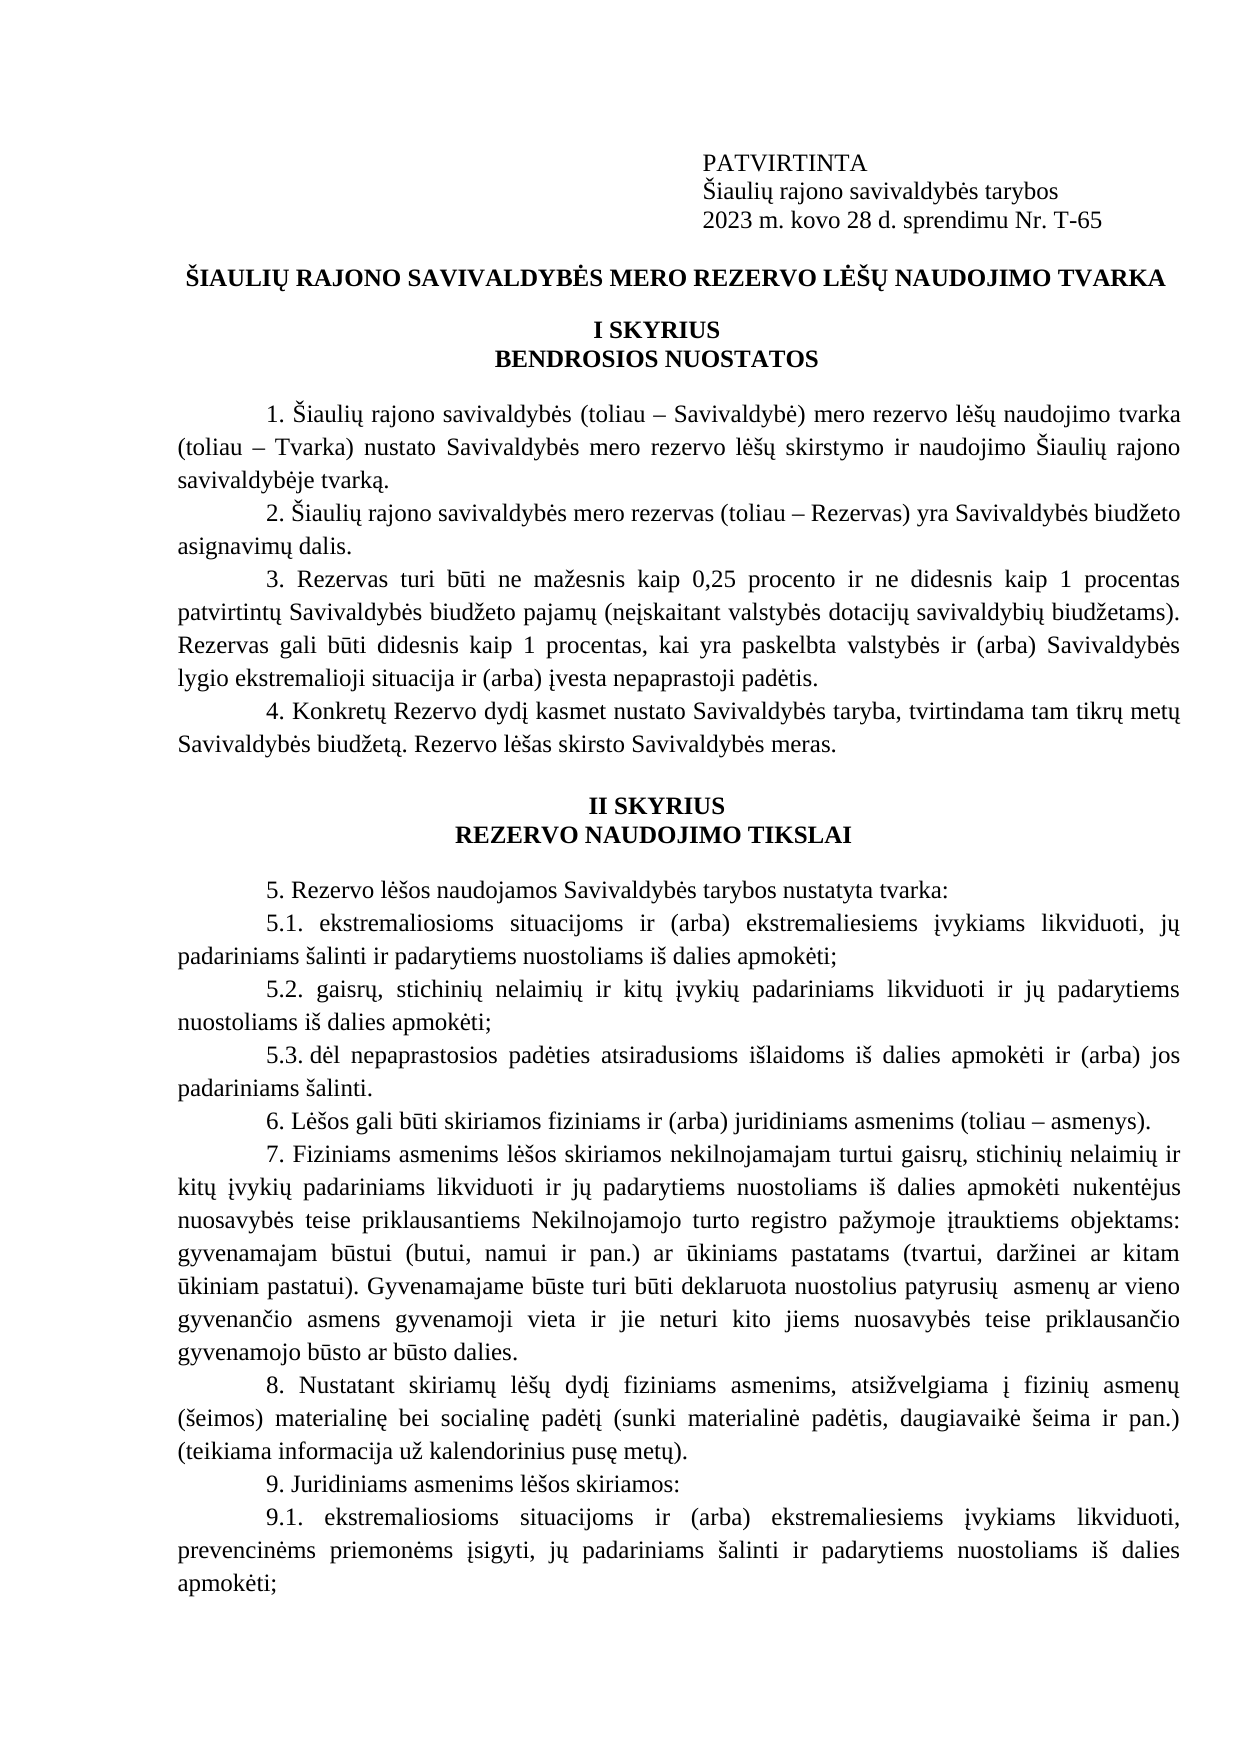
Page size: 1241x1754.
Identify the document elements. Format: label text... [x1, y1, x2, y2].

text 2. Šiaulių rajono savivaldybės mero rezervas (toliau – Rezervas) yra Savivaldybės biudžeto asignavimų dalis. [177, 498, 1181, 560]
text II SKYRIUS [132, 791, 1181, 820]
text I SKYRIUS [132, 315, 1181, 344]
text ŠIAULIŲ RAJONO SAVIVALDYBĖS MERO REZERVO LĖŠŲ NAUDOJIMO TVARKA [177, 263, 1181, 291]
text 9. Juridiniams asmenims lėšos skiriamos: [266, 1469, 1181, 1498]
text 7. Fiziniams asmenims lėšos skiriamos nekilnojamajam turtui gaisrų, stichinių nelaimių ir kitų įvykių padariniams likviduoti ir jų padarytiems nuostoliams iš dalies apmokėti nukentėjus nuosavybės teise priklausantiems Nekilnojamojo turto registro pažymoje įtrauktiems objektams: gyvenamajam būstui (butui, namui ir pan.) ar ūkiniams pastatams (tvartui, daržinei ar kitam ūkiniam pastatui). Gyvenamajame būste turi būti deklaruota nuostolius patyrusių asmenų ar vieno gyvenančio asmens gyvenamoji vieta ir jie neturi kito jiems nuosavybės teise priklausančio gyvenamojo būsto ar būsto dalies. [177, 1139, 1181, 1366]
text 5. Rezervo lėšos naudojamos Savivaldybės tarybos nustatyta tvarka: [177, 875, 1181, 904]
text 5.3. dėl nepaprastosios padėties atsiradusioms išlaidoms iš dalies apmokėti ir (arba) jos padariniams šalinti. [177, 1040, 1181, 1102]
text 9.1. ekstremaliosioms situacijoms ir (arba) ekstremaliesiems įvykiams likviduoti, prevencinėms priemonėms įsigyti, jų padariniams šalinti ir padarytiems nuostoliams iš dalies apmokėti; [177, 1502, 1181, 1597]
text 5.1. ekstremaliosioms situacijoms ir (arba) ekstremaliesiems įvykiams likviduoti, jų padariniams šalinti ir padarytiems nuostoliams iš dalies apmokėti; [177, 908, 1181, 970]
text 3. Rezervas turi būti ne mažesnis kaip 0,25 procento ir ne didesnis kaip 1 procentas patvirtintų Savivaldybės biudžeto pajamų (neįskaitant valstybės dotacijų savivaldybių biudžetams). Rezervas gali būti didesnis kaip 1 procentas, kai yra paskelbta valstybės ir (arba) Savivaldybės lygio ekstremalioji situacija ir (arba) įvesta nepaprastoji padėtis. [177, 564, 1181, 692]
text 2023 m. kovo 28 d. sprendimu Nr. T-65 [627, 205, 1181, 234]
text PATVIRTINTA [627, 148, 1181, 176]
text 5.2. gaisrų, stichinių nelaimių ir kitų įvykių padariniams likviduoti ir jų padarytiems nuostoliams iš dalies apmokėti; [177, 974, 1181, 1036]
text 6. Lėšos gali būti skiriamos fiziniams ir (arba) juridiniams asmenims (toliau – asmenys). [177, 1106, 1181, 1135]
text BENDROSIOS NUOSTATOS [132, 344, 1181, 373]
text 1. Šiaulių rajono savivaldybės (toliau – Savivaldybė) mero rezervo lėšų naudojimo tvarka (toliau – Tvarka) nustato Savivaldybės mero rezervo lėšų skirstymo ir naudojimo Šiaulių rajono savivaldybėje tvarką. [177, 399, 1181, 494]
text REZERVO NAUDOJIMO TIKSLAI [132, 820, 1181, 849]
text 8. Nustatant skiriamų lėšų dydį fiziniams asmenims, atsižvelgiama į fizinių asmenų (šeimos) materialinę bei socialinę padėtį (sunki materialinė padėtis, daugiavaikė šeima ir pan.) (teikiama informacija už kalendorinius pusę metų). [177, 1370, 1181, 1465]
text 4. Konkretų Rezervo dydį kasmet nustato Savivaldybės taryba, tvirtindama tam tikrų metų Savivaldybės biudžetą. Rezervo lėšas skirsto Savivaldybės meras. [177, 696, 1181, 758]
text Šiaulių rajono savivaldybės tarybos [627, 176, 1181, 205]
